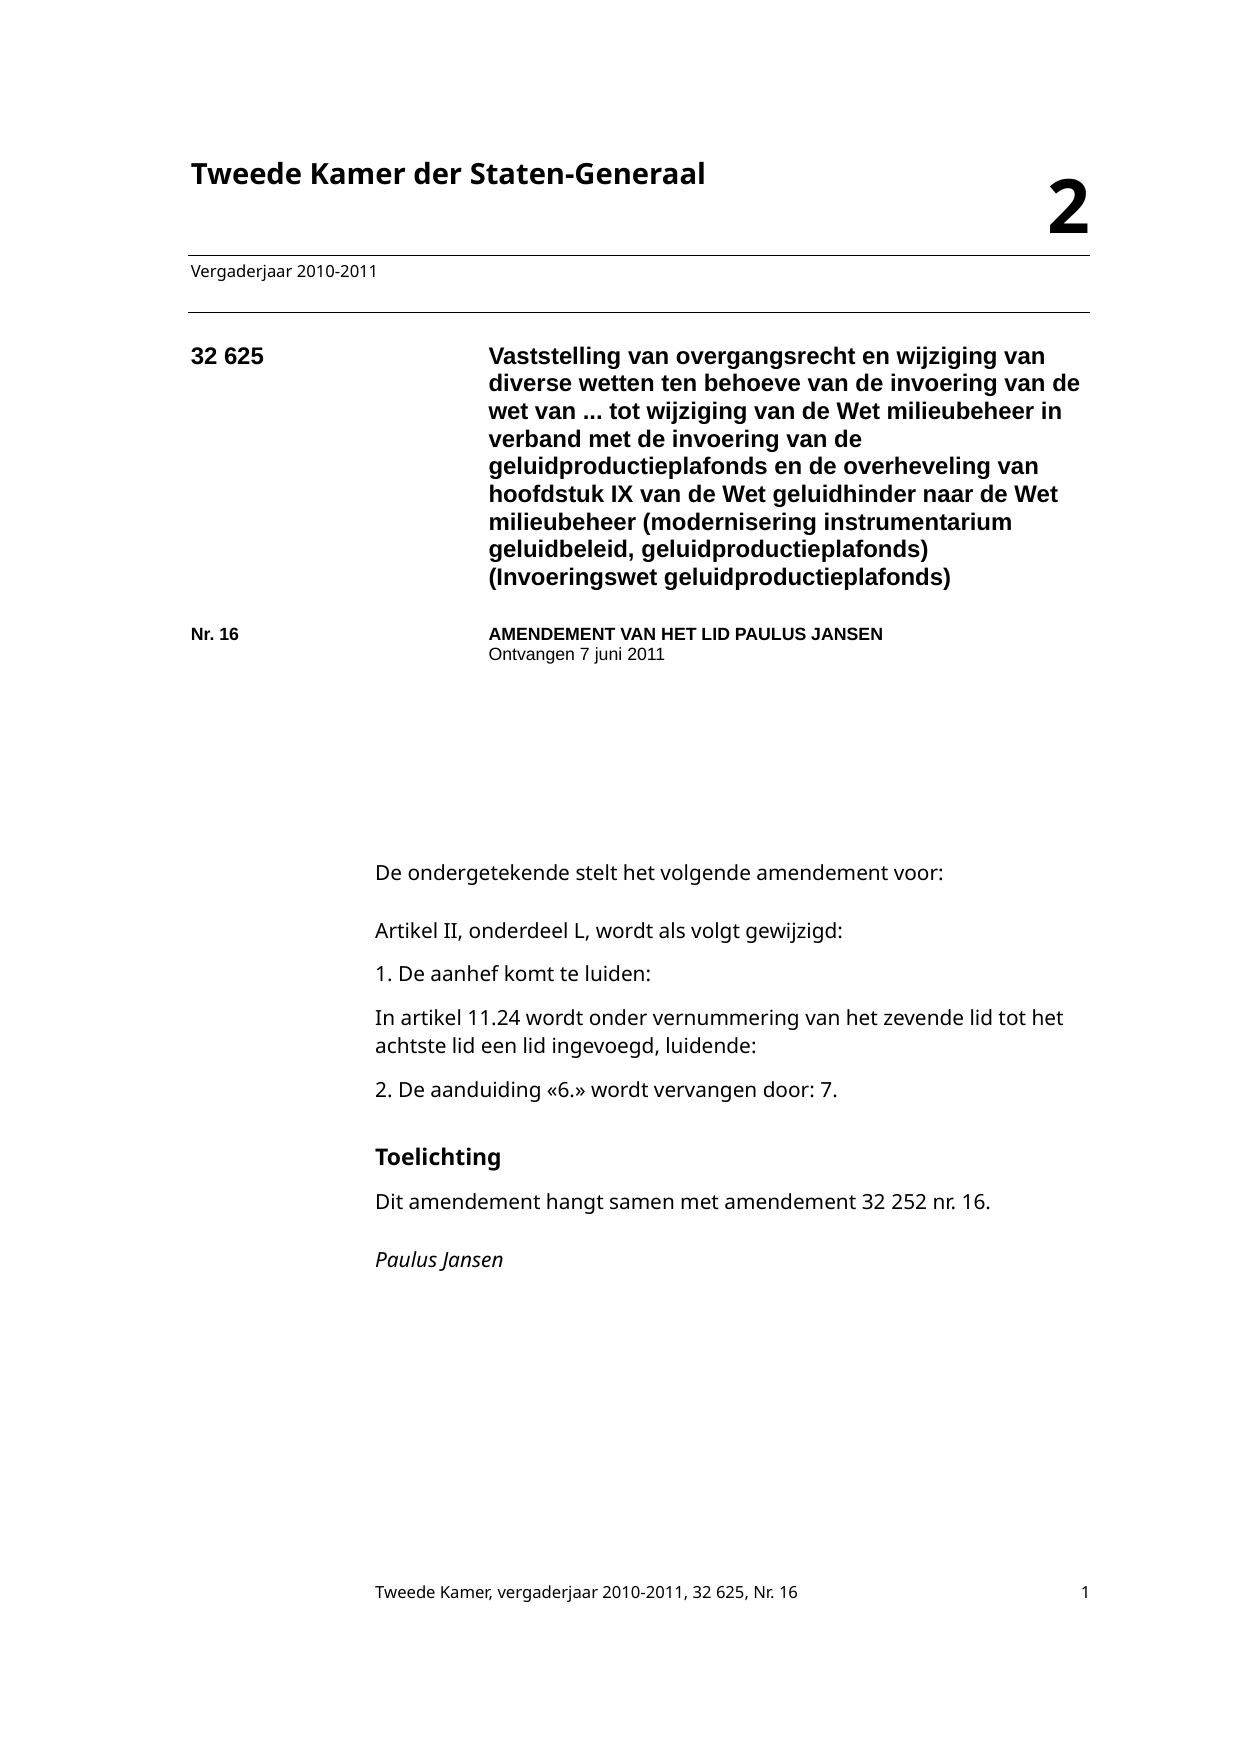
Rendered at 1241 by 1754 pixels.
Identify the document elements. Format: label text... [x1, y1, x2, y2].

table_cell 32 625 [188, 339, 485, 620]
text 1. De aanhef komt te luiden: [375, 959, 1090, 988]
text In artikel 11.24 wordt onder vernummering van het zevende lid tot het achtste lid een lid ingevoegd, luidende: [375, 1003, 1090, 1060]
table_header 2 [910, 150, 1090, 255]
text De ondergetekende stelt het volgende amendement voor: [375, 858, 1090, 886]
table_cell [485, 313, 1090, 339]
text Dit amendement hangt samen met amendement 32 252 nr. 16. [375, 1187, 1090, 1216]
text 2. De aanduiding «6.» wordt vervangen door: 7. [375, 1075, 1090, 1103]
table_cell Vaststelling van overgangsrecht en wijziging van diverse wetten ten behoeve van de invoering van de wet van ... tot wijziging van de Wet milieubeheer in verband met de invoering van de geluidproductieplafonds en de overheveling van hoofdstuk IX van de Wet geluidhinder naar de Wet milieubeheer (modernisering instrumentarium geluidbeleid, geluidproductieplafonds) (Invoeringswet geluidproductieplafonds) [485, 339, 1090, 620]
table_header Tweede Kamer der Staten-Generaal [188, 150, 909, 255]
table_cell [485, 256, 1090, 312]
subtitle Toelichting [375, 1141, 1090, 1172]
table_cell Nr. 16 [188, 620, 485, 739]
table_cell Vergaderjaar 2010-2011 [188, 256, 485, 312]
table_cell AMENDEMENT VAN HET LID PAULUS JANSEN Ontvangen 7 juni 2011 [485, 620, 1090, 739]
text Artikel II, onderdeel L, wordt als volgt gewijzigd: [375, 916, 1090, 944]
table_cell [188, 313, 485, 339]
text Paulus Jansen [375, 1246, 1090, 1274]
